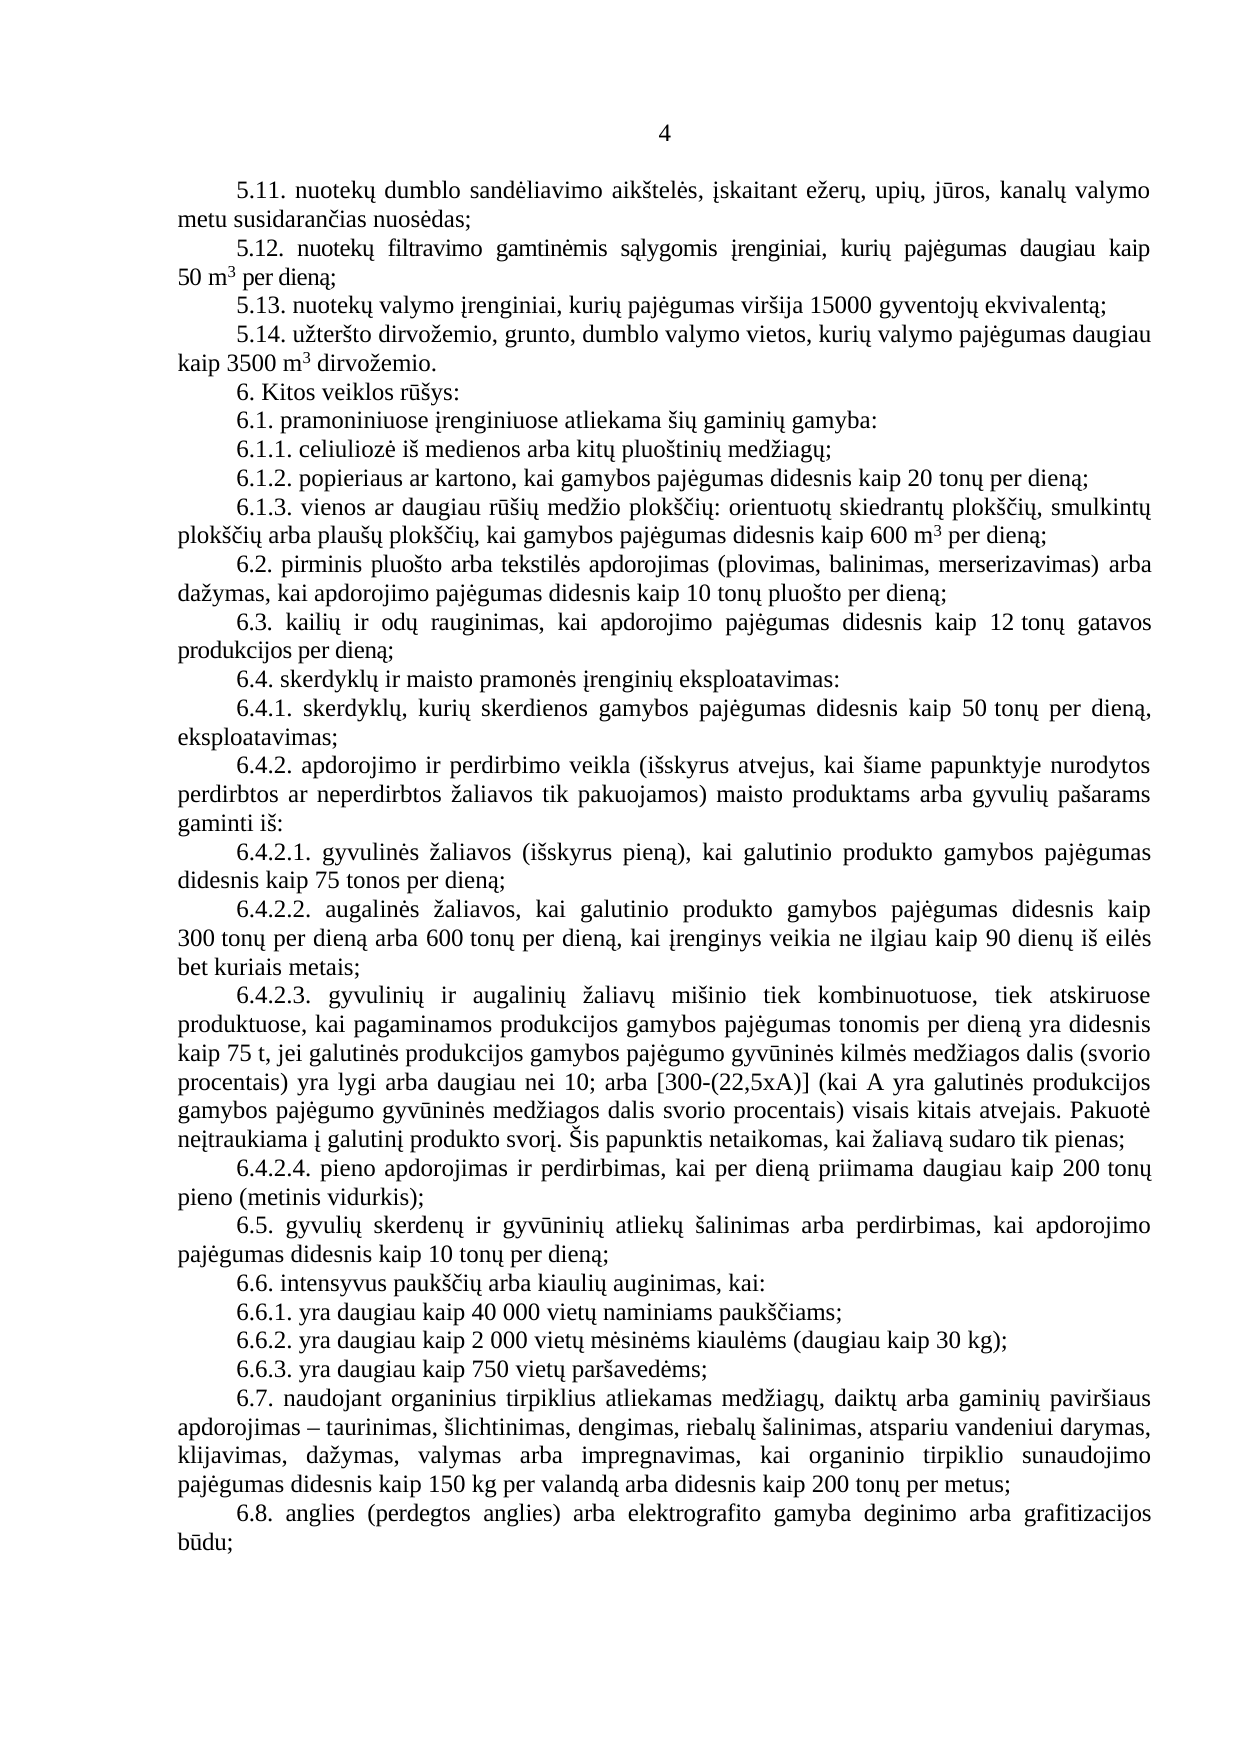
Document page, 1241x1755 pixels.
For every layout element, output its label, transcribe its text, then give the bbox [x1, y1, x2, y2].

text 6.3. kailių ir odų rauginimas, kai apdorojimo pajėgumas didesnis kaip 12 tonų gatavos produkcijos per dieną; [177, 607, 1152, 664]
text 6.1.3. vienos ar daugiau rūšių medžio plokščių: orientuotų skiedrantų plokščių, smulkintų plokščių arba plaušų plokščių, kai gamybos pajėgumas didesnis kaip 600 m3 per dieną; [177, 492, 1152, 549]
text 5.13. nuotekų valymo įrenginiai, kurių pajėgumas viršija 15000 gyventojų ekvivalentą; [177, 291, 1152, 319]
text 6.4.1. skerdyklų, kurių skerdienos gamybos pajėgumas didesnis kaip 50 tonų per dieną, eksploatavimas; [177, 693, 1152, 751]
text 6.4.2. apdorojimo ir perdirbimo veikla (išskyrus atvejus, kai šiame papunktyje nurodytos perdirbtos ar neperdirbtos žaliavos tik pakuojamos) maisto produktams arba gyvulių pašarams gaminti iš: [177, 751, 1152, 837]
text 6.4.2.2. augalinės žaliavos, kai galutinio produkto gamybos pajėgumas didesnis kaip 300 tonų per dieną arba 600 tonų per dieną, kai įrenginys veikia ne ilgiau kaip 90 dienų iš eilės bet kuriais metais; [177, 894, 1152, 981]
text 6.4.2.4. pieno apdorojimas ir perdirbimas, kai per dieną priimama daugiau kaip 200 tonų pieno (metinis vidurkis); [177, 1153, 1152, 1211]
text 6.1. pramoniniuose įrenginiuose atliekama šių gaminių gamyba: [177, 406, 1152, 434]
text 5.11. nuotekų dumblo sandėliavimo aikštelės, įskaitant ežerų, upių, jūros, kanalų valymo metu susidarančias nuosėdas; [177, 176, 1152, 233]
text 6.6. intensyvus paukščių arba kiaulių auginimas, kai: [177, 1268, 1152, 1297]
text 6.5. gyvulių skerdenų ir gyvūninių atliekų šalinimas arba perdirbimas, kai apdorojimo pajėgumas didesnis kaip 10 tonų per dieną; [177, 1211, 1152, 1268]
text 6.6.2. yra daugiau kaip 2 000 vietų mėsinėms kiaulėms (daugiau kaip 30 kg); [177, 1326, 1152, 1354]
text 6.7. naudojant organinius tirpiklius atliekamas medžiagų, daiktų arba gaminių paviršiaus apdorojimas – taurinimas, šlichtinimas, dengimas, riebalų šalinimas, atspariu vandeniui darymas, klijavimas, dažymas, valymas arba impregnavimas, kai organinio tirpiklio sunaudojimo pajėgumas didesnis kaip 150 kg per valandą arba didesnis kaip 200 tonų per metus; [177, 1383, 1152, 1498]
text 6.2. pirminis pluošto arba tekstilės apdorojimas (plovimas, balinimas, merserizavimas) arba dažymas, kai apdorojimo pajėgumas didesnis kaip 10 tonų pluošto per dieną; [177, 549, 1152, 607]
text 6.8. anglies (perdegtos anglies) arba elektrografito gamyba deginimo arba grafitizacijos būdu; [177, 1498, 1152, 1556]
text 6.6.1. yra daugiau kaip 40 000 vietų naminiams paukščiams; [177, 1297, 1152, 1326]
text 6.4.2.3. gyvulinių ir augalinių žaliavų mišinio tiek kombinuotuose, tiek atskiruose produktuose, kai pagaminamos produkcijos gamybos pajėgumas tonomis per dieną yra didesnis kaip 75 t, jei galutinės produkcijos gamybos pajėgumo gyvūninės kilmės medžiagos dalis (svorio procentais) yra lygi arba daugiau nei 10; arba [300-(22,5xA)] (kai A yra galutinės produkcijos gamybos pajėgumo gyvūninės medžiagos dalis svorio procentais) visais kitais atvejais. Pakuotė neįtraukiama į galutinį produkto svorį. Šis papunktis netaikomas, kai žaliavą sudaro tik pienas; [177, 981, 1152, 1153]
text 6. Kitos veiklos rūšys: [177, 377, 1152, 406]
text 6.1.2. popieriaus ar kartono, kai gamybos pajėgumas didesnis kaip 20 tonų per dieną; [177, 463, 1152, 492]
text 6.4. skerdyklų ir maisto pramonės įrenginių eksploatavimas: [177, 664, 1152, 693]
text 5.12. nuotekų filtravimo gamtinėmis sąlygomis įrenginiai, kurių pajėgumas daugiau kaip 50 m3 per dieną; [177, 233, 1152, 291]
text 6.6.3. yra daugiau kaip 750 vietų paršavedėms; [177, 1354, 1152, 1383]
text 5.14. užteršto dirvožemio, grunto, dumblo valymo vietos, kurių valymo pajėgumas daugiau kaip 3500 m3 dirvožemio. [177, 319, 1152, 377]
text 6.1.1. celiuliozė iš medienos arba kitų pluoštinių medžiagų; [177, 434, 1152, 463]
text 6.4.2.1. gyvulinės žaliavos (išskyrus pieną), kai galutinio produkto gamybos pajėgumas didesnis kaip 75 tonos per dieną; [177, 837, 1152, 894]
